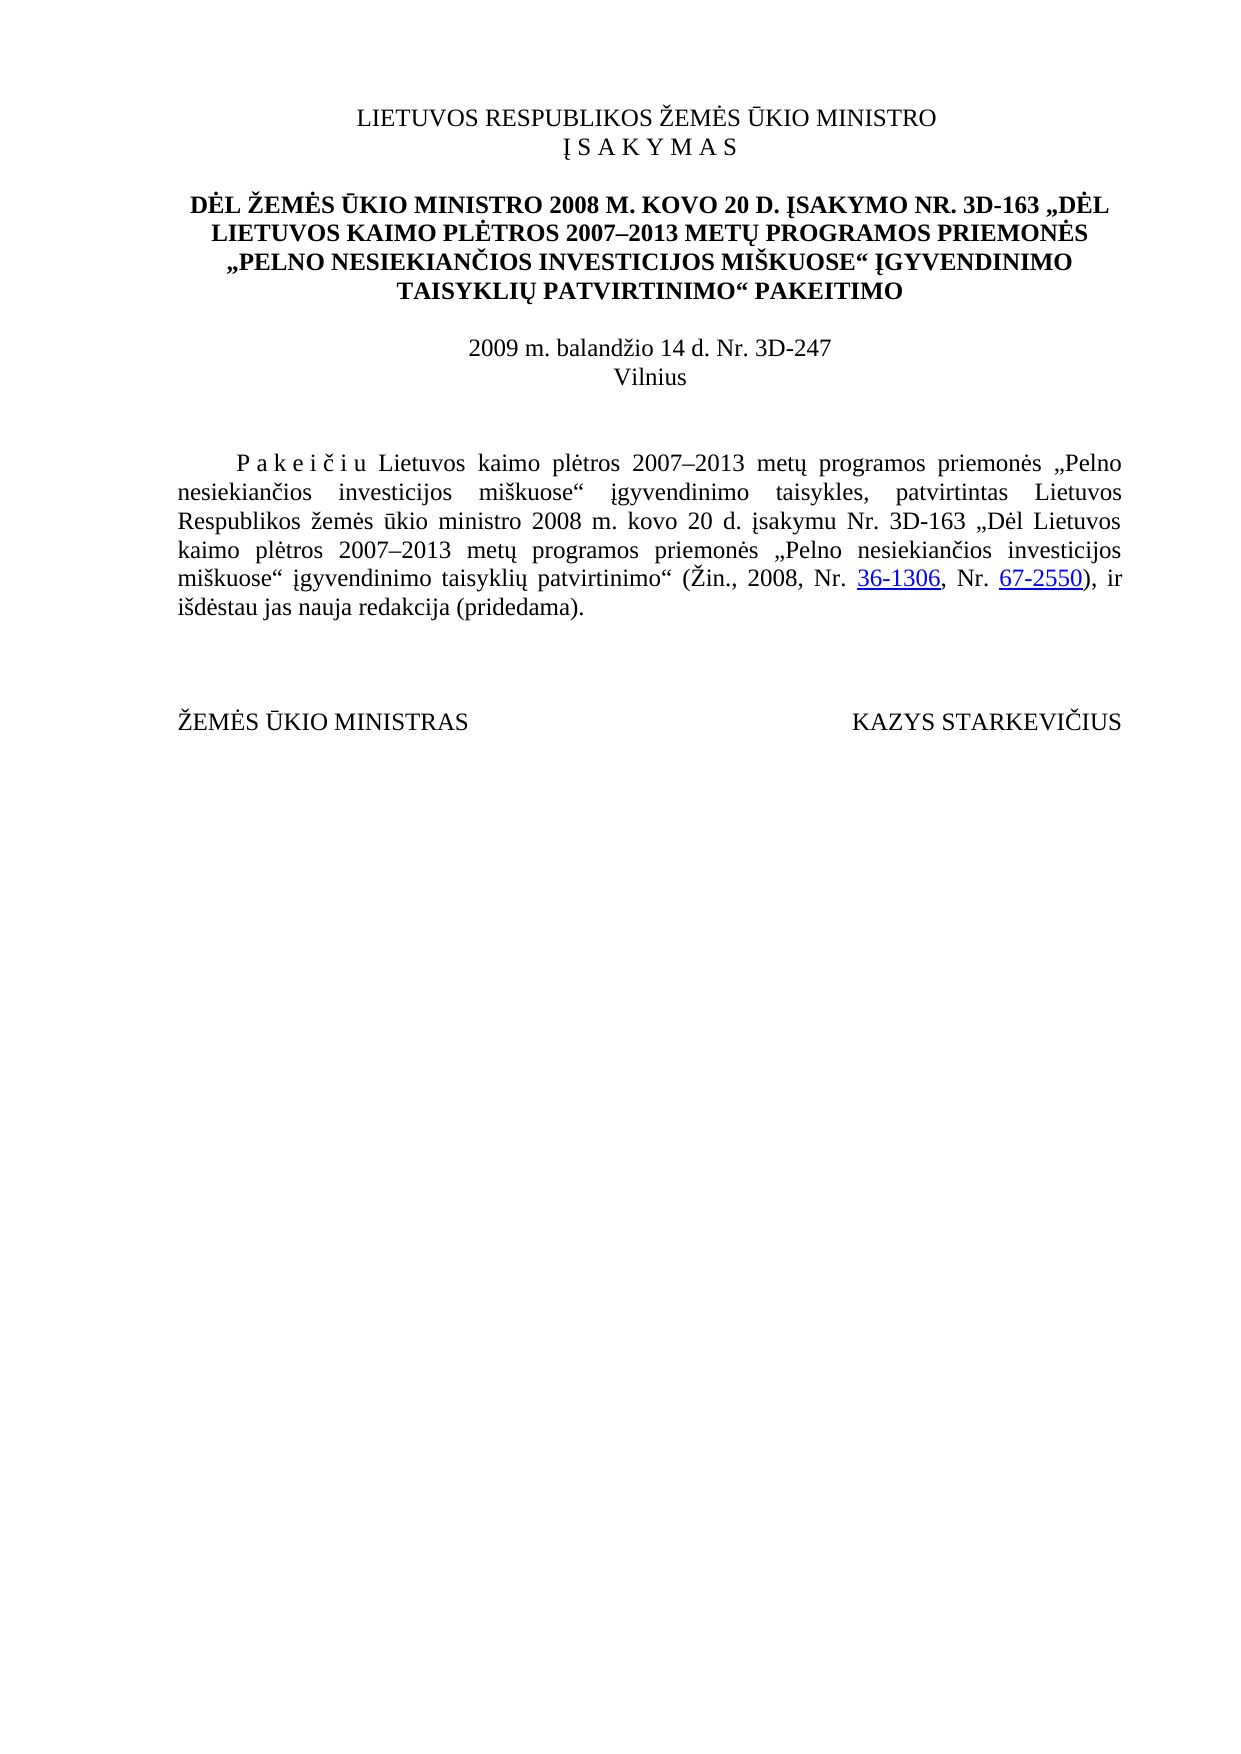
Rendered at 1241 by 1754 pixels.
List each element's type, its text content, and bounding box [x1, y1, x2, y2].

text Pakeičiu Lietuvos kaimo plėtros 2007–2013 metų programos priemonės „Pelno nesiekiančios investicijos miškuose“ įgyvendinimo taisykles, patvirtintas Lietuvos Respublikos žemės ūkio ministro 2008 m. kovo 20 d. įsakymu Nr. 3D-163 „Dėl Lietuvos kaimo plėtros 2007–2013 metų programos priemonės „Pelno nesiekiančios investicijos miškuose“ įgyvendinimo taisyklių patvirtinimo“ (Žin., 2008, Nr. 36-1306, Nr. 67-2550), ir išdėstau jas nauja redakcija (pridedama). [177, 448, 1122, 621]
text LIETUVOS RESPUBLIKOS ŽEMĖS ŪKIO MINISTRO [177, 103, 1122, 132]
text DĖL ŽEMĖS ŪKIO MINISTRO 2008 M. KOVO 20 D. ĮSAKYMO NR. 3D-163 „DĖL LIETUVOS KAIMO PLĖTROS 2007–2013 METŲ PROGRAMOS PRIEMONĖS „PELNO NESIEKIANČIOS INVESTICIJOS MIŠKUOSE“ ĮGYVENDINIMO TAISYKLIŲ PATVIRTINIMO“ PAKEITIMO [177, 190, 1122, 305]
text 2009 m. balandžio 14 d. Nr. 3D-247 [177, 333, 1122, 362]
text ŽEMĖS ŪKIO MINISTRAS KAZYS STARKEVIČIUS [177, 707, 1122, 736]
text ĮSAKYMAS [177, 132, 1122, 161]
text Vilnius [177, 362, 1122, 391]
